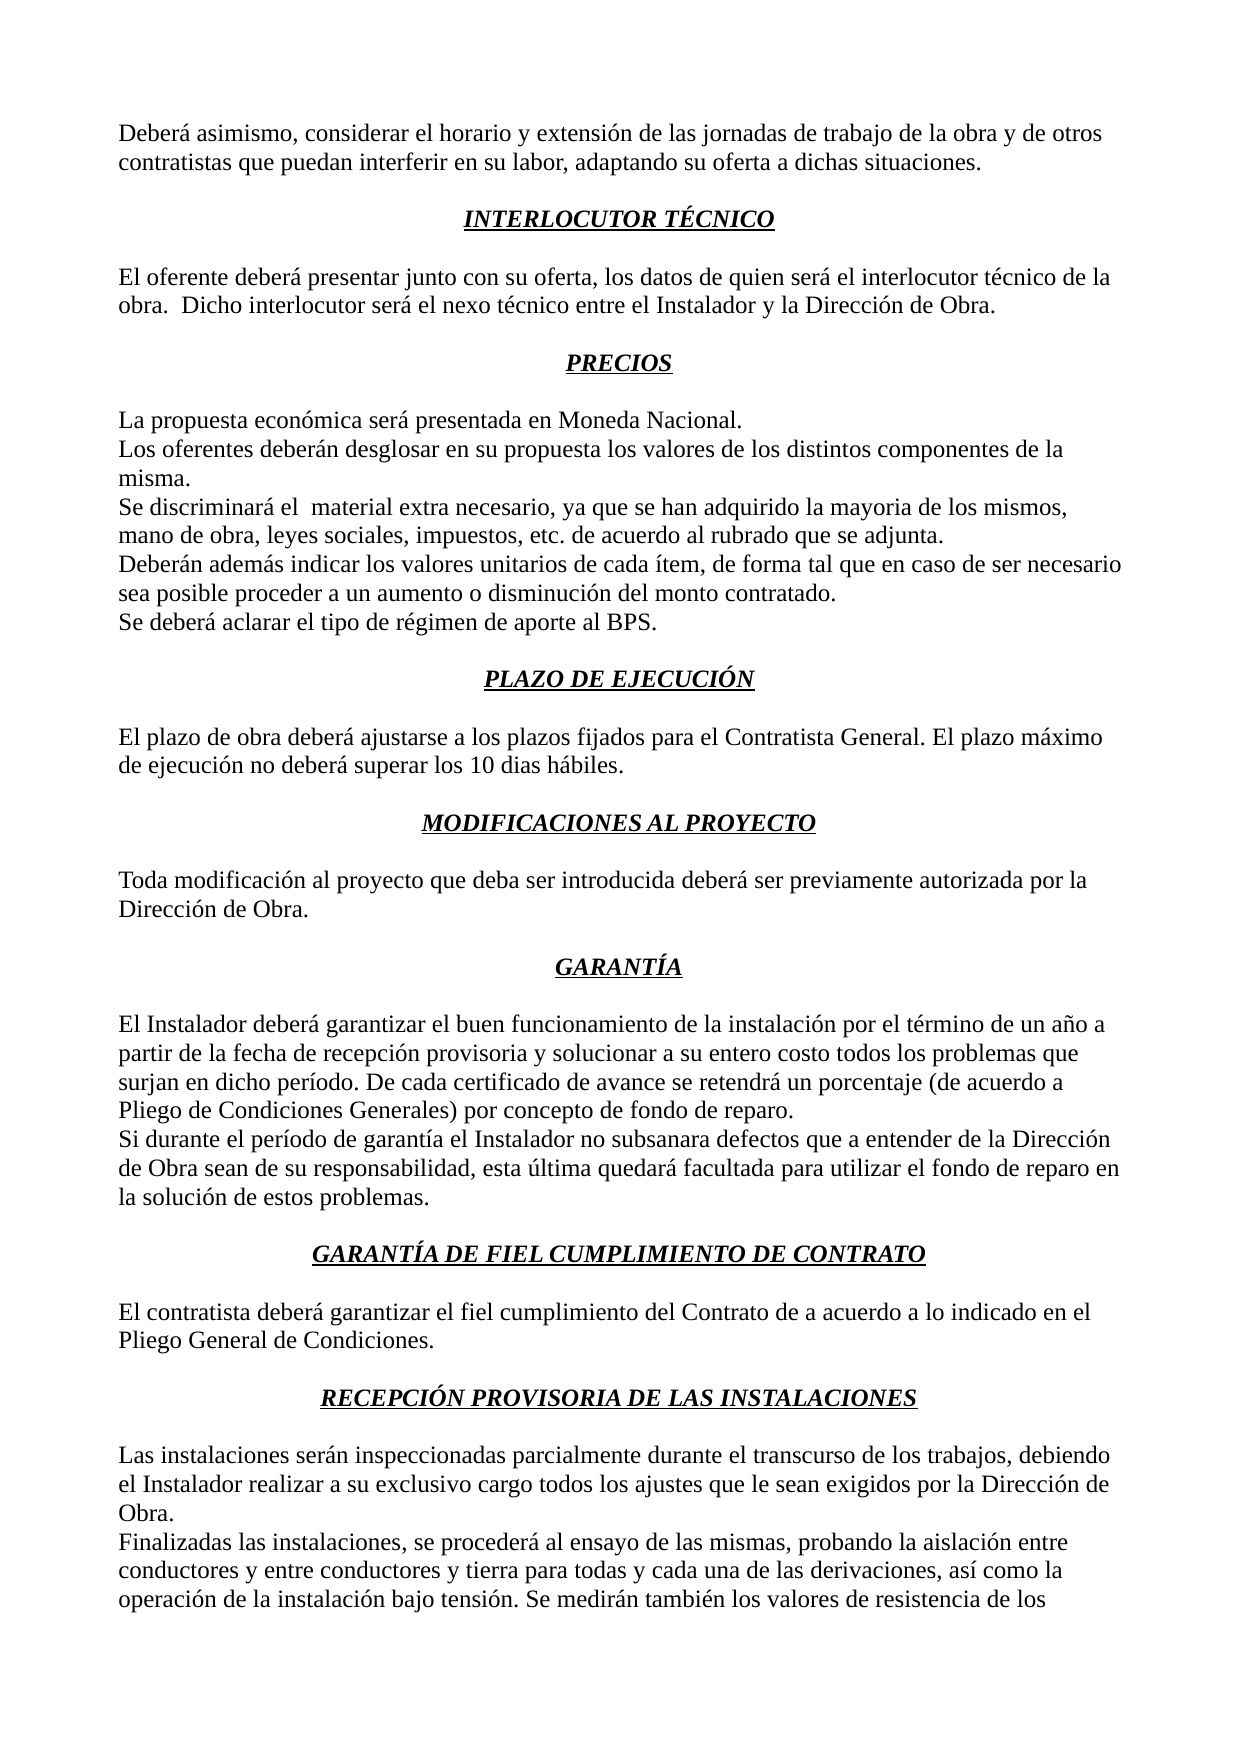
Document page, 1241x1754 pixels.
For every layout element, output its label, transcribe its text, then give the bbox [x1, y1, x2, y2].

subtitle GARANTÍA [118, 952, 1122, 981]
subtitle GARANTÍA DE FIEL CUMPLIMIENTO DE CONTRATO [118, 1239, 1122, 1268]
subtitle MODIFICACIONES AL PROYECTO [118, 808, 1122, 837]
subtitle RECEPCIÓN PROVISORIA DE LAS INSTALACIONES [118, 1383, 1122, 1412]
subtitle PRECIOS [118, 348, 1122, 377]
text Finalizadas las instalaciones, se procederá al ensayo de las mismas, probando la aislación entre conductores y entre conductores y tierra para todas y cada una de las derivaciones, así como la operación de la instalación bajo tensión. Se medirán también los valores de resistencia de los [118, 1527, 1122, 1613]
subtitle INTERLOCUTOR TÉCNICO [118, 204, 1122, 233]
text Deberá asimismo, considerar el horario y extensión de las jornadas de trabajo de la obra y de otros contratistas que puedan interferir en su labor, adaptando su oferta a dichas situaciones. [118, 118, 1122, 176]
text Si durante el período de garantía el Instalador no subsanara defectos que a entender de la Dirección de Obra sean de su responsabilidad, esta última quedará facultada para utilizar el fondo de reparo en la solución de estos problemas. [118, 1124, 1122, 1211]
text El plazo de obra deberá ajustarse a los plazos fijados para el Contratista General. El plazo máximo de ejecución no deberá superar los 10 dias hábiles. [118, 722, 1122, 779]
text Se deberá aclarar el tipo de régimen de aporte al BPS. [118, 607, 1122, 636]
text El Instalador deberá garantizar el buen funcionamiento de la instalación por el término de un año a partir de la fecha de recepción provisoria y solucionar a su entero costo todos los problemas que surjan en dicho período. De cada certificado de avance se retendrá un porcentaje (de acuerdo a Pliego de Condiciones Generales) por concepto de fondo de reparo. [118, 1009, 1122, 1124]
text El oferente deberá presentar junto con su oferta, los datos de quien será el interlocutor técnico de la obra. Dicho interlocutor será el nexo técnico entre el Instalador y la Dirección de Obra. [118, 262, 1122, 319]
text Deberán además indicar los valores unitarios de cada ítem, de forma tal que en caso de ser necesario sea posible proceder a un aumento o disminución del monto contratado. [118, 549, 1122, 607]
text El contratista deberá garantizar el fiel cumplimiento del Contrato de a acuerdo a lo indicado en el Pliego General de Condiciones. [118, 1297, 1122, 1354]
text Las instalaciones serán inspeccionadas parcialmente durante el transcurso de los trabajos, debiendo el Instalador realizar a su exclusivo cargo todos los ajustes que le sean exigidos por la Dirección de Obra. [118, 1441, 1122, 1527]
text La propuesta económica será presentada en Moneda Nacional. [118, 406, 1122, 434]
subtitle PLAZO DE EJECUCIÓN [118, 664, 1122, 693]
text Toda modificación al proyecto que deba ser introducida deberá ser previamente autorizada por la Dirección de Obra. [118, 866, 1122, 923]
text Los oferentes deberán desglosar en su propuesta los valores de los distintos componentes de la misma. [118, 434, 1122, 492]
text Se discriminará el material extra necesario, ya que se han adquirido la mayoria de los mismos, mano de obra, leyes sociales, impuestos, etc. de acuerdo al rubrado que se adjunta. [118, 492, 1122, 549]
